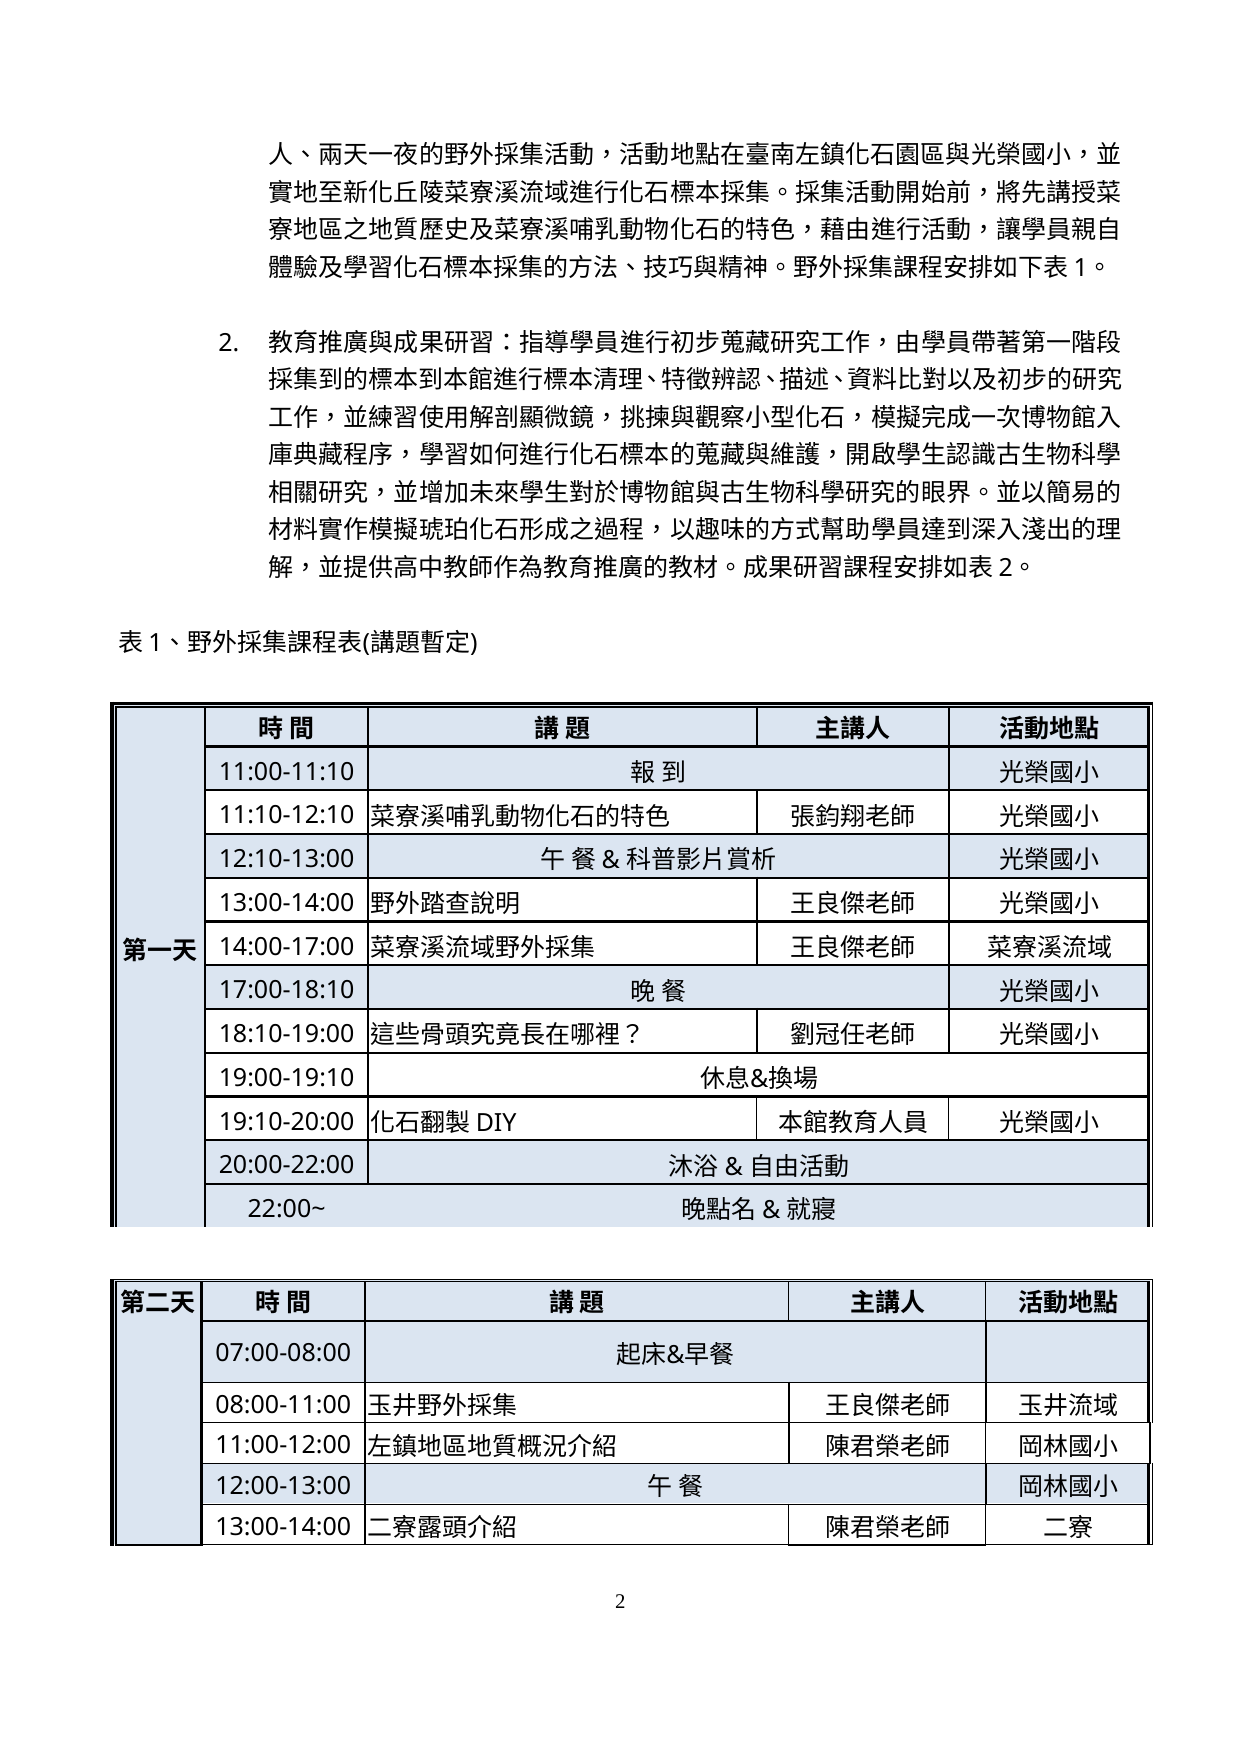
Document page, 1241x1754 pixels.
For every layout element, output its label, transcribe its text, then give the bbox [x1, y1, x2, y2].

table_cell 岡林國小 [986, 1423, 1149, 1463]
text 表1、野外採集課程表(講題暫定) [118, 622, 1122, 659]
table_cell 11:10-12:10 [206, 791, 367, 833]
table_cell 光榮國小 [950, 835, 1147, 877]
table_cell 這些骨頭究竟長在哪裡？ [369, 1010, 756, 1052]
table_cell 17:00-18:10 [206, 966, 367, 1008]
table_cell 王良傑老師 [758, 923, 948, 964]
table_cell 菜寮溪流域野外採集 [369, 923, 756, 964]
table_cell 11:00-12:00 [203, 1423, 364, 1463]
table_cell 玉井野外採集 [366, 1383, 788, 1422]
table_cell 18:10-19:00 [206, 1010, 367, 1052]
table_cell 13:00-14:00 [203, 1505, 364, 1544]
table_cell 報 到 [369, 748, 948, 789]
table_cell 晚 餐 [369, 966, 948, 1008]
table_cell 陳君榮老師 [789, 1505, 985, 1544]
table_cell 劉冠任老師 [758, 1010, 948, 1052]
table_header 講 題 [369, 708, 756, 745]
table_header 第一天 [117, 708, 204, 1227]
table_header 時 間 [203, 1282, 364, 1320]
table_header 活動地點 [950, 708, 1147, 745]
table_cell 光榮國小 [949, 1098, 1147, 1139]
table_cell 菜寮溪哺乳動物化石的特色 [369, 791, 756, 833]
table_cell 20:00-22:00 [206, 1141, 367, 1183]
table_cell 左鎮地區地質概況介紹 [366, 1423, 788, 1463]
table_cell 化石翻製DIY [369, 1098, 756, 1139]
table_cell 12:00-13:00 [203, 1464, 364, 1503]
table_cell 晚點名 & 就寢 [368, 1185, 1147, 1227]
table_cell 張鈞翔老師 [758, 791, 948, 833]
table_cell 11:00-11:10 [206, 748, 367, 789]
table_cell 陳君榮老師 [790, 1423, 985, 1463]
table_cell 王良傑老師 [758, 879, 948, 920]
table_cell 菜寮溪流域 [950, 923, 1147, 964]
table_cell 休息&換場 [369, 1054, 1147, 1095]
list 教育推廣與成果研習：指導學員進行初步蒐藏研究工作，由學員帶著第一階段採集到的標本到本館進行標本清理、特徵辨認、描述、資料比對以及初步的研究工作，並練習使用解剖顯微鏡，挑揀與觀察小型化石，模擬完成一次博物館入庫典藏程序，學習如何進行化石標本的蒐藏與維護，開啟學生認識古生物科學相關研究，並增加未來學生對於博物館與古生物科學研究的眼界。並以簡易的材料實作模擬琥珀化石形成之過程，以趣味的方式幫助學員達到深入淺出的理解，並提供高中教師作為教育推廣的教材。成果研習課程安排如表2。 [218, 322, 1122, 584]
table_cell 午 餐 [366, 1464, 985, 1503]
table_header 活動地點 [986, 1282, 1147, 1320]
table_cell 14:00-17:00 [206, 923, 367, 964]
table_cell 王良傑老師 [790, 1383, 985, 1422]
table_header 講 題 [366, 1282, 788, 1320]
table_cell 光榮國小 [950, 1010, 1147, 1052]
table_cell 08:00-11:00 [203, 1383, 364, 1422]
table_cell 野外踏查說明 [369, 879, 756, 920]
table_cell 起床&早餐 [366, 1322, 985, 1382]
table_cell 光榮國小 [950, 879, 1147, 920]
table_cell 午 餐 & 科普影片賞析 [369, 835, 948, 877]
table_cell 岡林國小 [987, 1464, 1147, 1503]
table_cell 二寮露頭介紹 [366, 1505, 788, 1544]
table_cell 19:10-20:00 [206, 1098, 367, 1139]
table_cell 本館教育人員 [757, 1098, 948, 1139]
table_header 主講人 [758, 708, 948, 745]
table_cell [987, 1322, 1147, 1382]
table_header 時 間 [206, 708, 367, 745]
table_cell 19:00-19:10 [206, 1054, 367, 1095]
table_cell 沐浴 & 自由活動 [369, 1141, 1147, 1183]
table_cell 玉井流域 [987, 1383, 1147, 1422]
table_header 主講人 [789, 1282, 985, 1320]
table_header 第二天 [117, 1282, 200, 1544]
table_cell 光榮國小 [950, 966, 1147, 1008]
table_cell 13:00-14:00 [206, 879, 367, 920]
list 人、兩天一夜的野外採集活動，活動地點在臺南左鎮化石園區與光榮國小，並實地至新化丘陵菜寮溪流域進行化石標本採集。採集活動開始前，將先講授菜寮地區之地質歷史及菜寮溪哺乳動物化石的特色，藉由進行活動，讓學員親自體驗及學習化石標本採集的方法、技巧與精神。野外採集課程安排如下表1。 [218, 134, 1122, 284]
table_cell 二寮 [986, 1505, 1147, 1544]
table_cell 07:00-08:00 [203, 1322, 364, 1382]
table_cell 光榮國小 [950, 748, 1147, 789]
table_cell 12:10-13:00 [206, 835, 367, 877]
table_cell 22:00~ [206, 1185, 368, 1227]
table_cell 光榮國小 [950, 791, 1147, 833]
